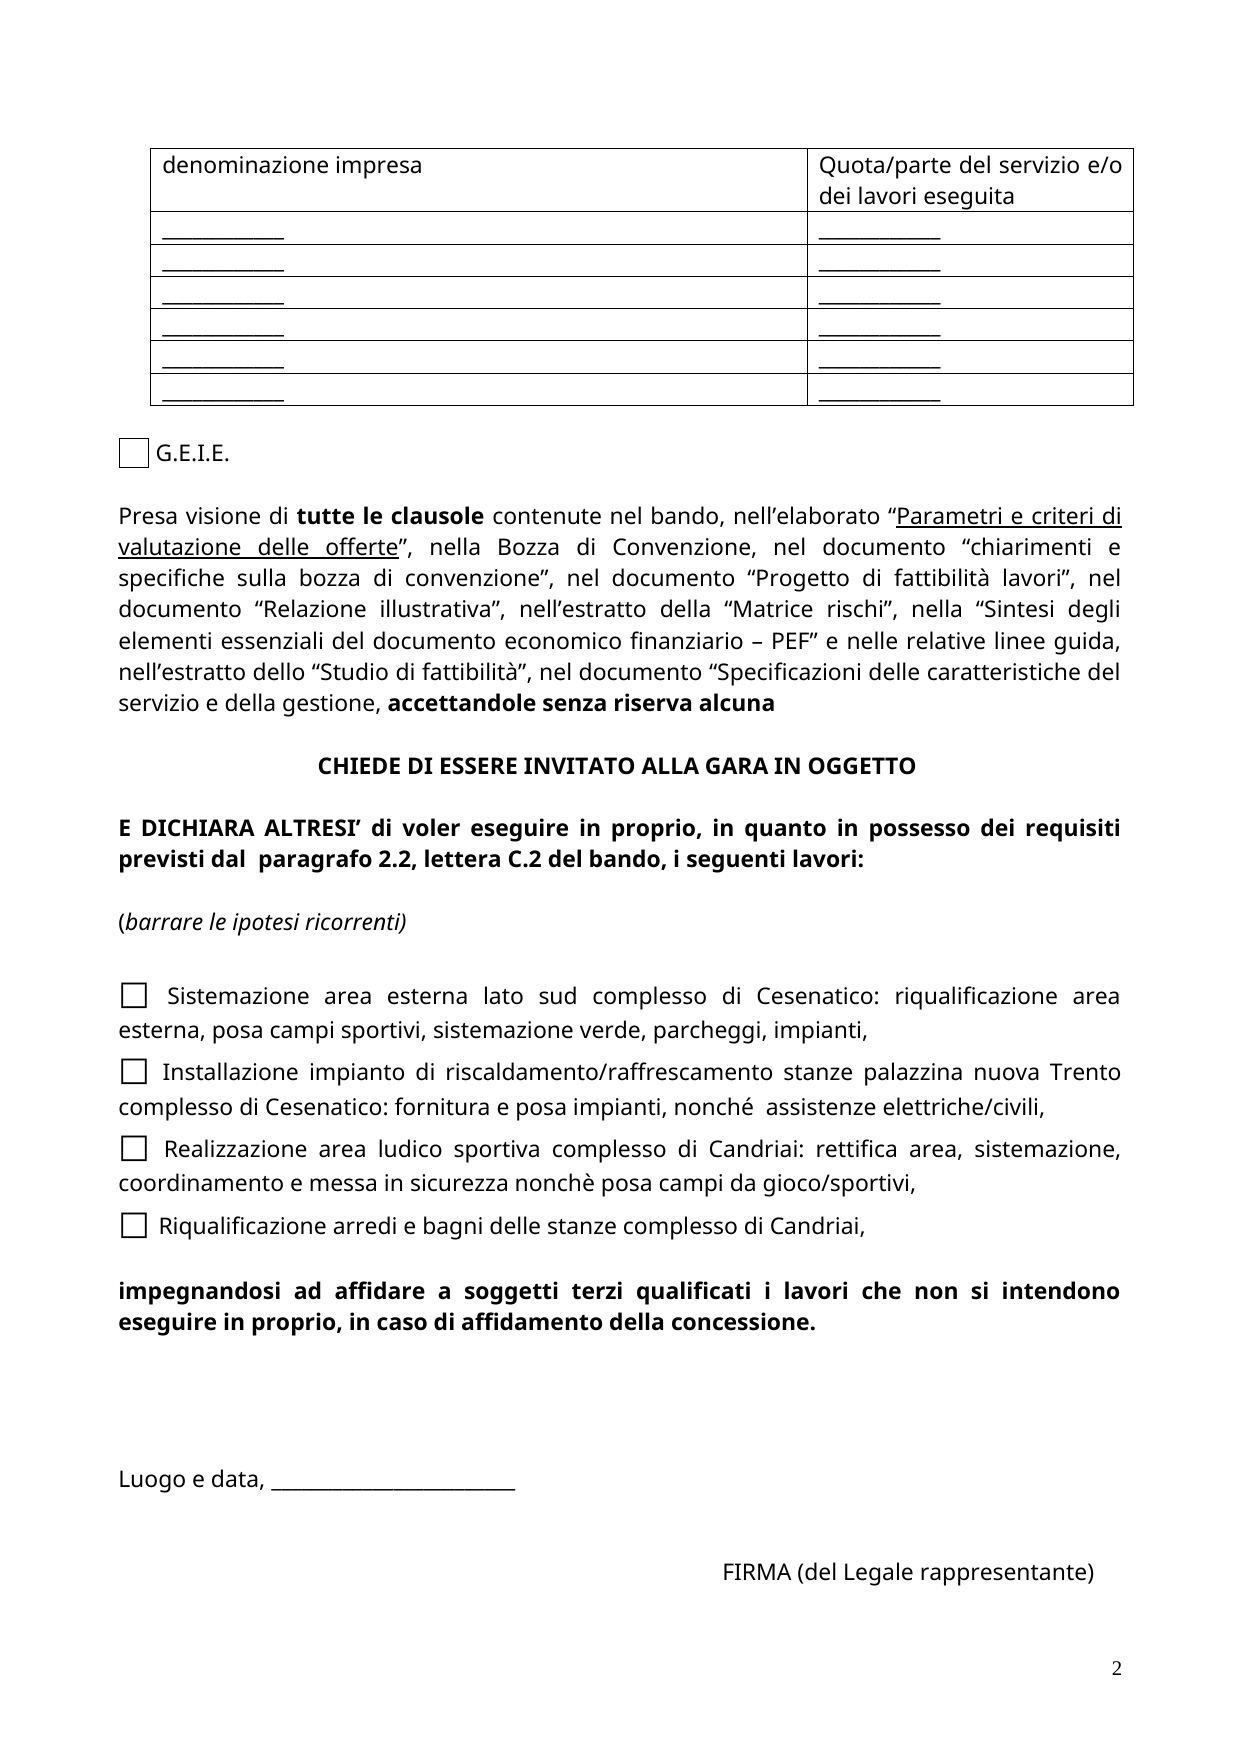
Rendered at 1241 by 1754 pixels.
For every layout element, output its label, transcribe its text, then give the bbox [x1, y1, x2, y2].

table_cell ____________ [151, 309, 807, 340]
text □ Sistemazione area esterna lato sud complesso di Cesenatico: riqualificazione area esterna, posa campi sportivi, sistemazione verde, parcheggi, impianti, [118, 968, 1122, 1045]
table_cell ____________ [808, 245, 1133, 276]
table_cell ____________ [151, 341, 807, 373]
text impegnandosi ad affidare a soggetti terzi qualificati i lavori che non si intendono eseguire in proprio, in caso di affidamento della concessione. [118, 1275, 1122, 1338]
text Luogo e data, ________________________ [118, 1463, 1122, 1494]
text E DICHIARA ALTRESI’ di voler eseguire in proprio, in quanto in possesso dei requisiti previsti dal paragrafo 2.2, lettera C.2 del bando, i seguenti lavori: [118, 812, 1122, 875]
text CHIEDE DI ESSERE INVITATO ALLA GARA IN OGGETTO [118, 750, 1122, 781]
text □ Installazione impianto di riscaldamento/raffrescamento stanze palazzina nuova Trento complesso di Cesenatico: fornitura e posa impianti, nonché assistenze elettriche/civili, [118, 1045, 1122, 1122]
text (barrare le ipotesi ricorrenti) [118, 906, 1122, 937]
text □ Riqualificazione arredi e bagni delle stanze complesso di Candriai, [118, 1198, 1122, 1244]
table_cell ____________ [151, 245, 807, 276]
table_header Quota/parte del servizio e/o dei lavori eseguita [808, 149, 1133, 211]
text Presa visione di tutte le clausole contenute nel bando, nell’elaborato “Parametri e criteri di valutazione delle offerte”, nella Bozza di Convenzione, nel documento “chiarimenti e specifiche sulla bozza di convenzione”, nel documento “Progetto di fattibilità lavori”, nel documento “Relazione illustrativa”, nell’estratto della “Matrice rischi”, nella “Sintesi degli elementi essenziali del documento economico finanziario – PEF” e nelle relative linee guida, nell’estratto dello “Studio di fattibilità”, nel documento “Specificazioni delle caratteristiche del servizio e della gestione, accettandole senza riserva alcuna [118, 500, 1122, 718]
table_cell ____________ [808, 309, 1133, 340]
table_cell ____________ [808, 212, 1133, 243]
text FIRMA (del Legale rappresentante) [694, 1556, 1122, 1588]
table_cell ____________ [808, 341, 1133, 373]
table_cell ____________ [151, 212, 807, 243]
table_cell ____________ [151, 374, 807, 405]
table_cell ____________ [151, 277, 807, 308]
text G.E.I.E. [118, 437, 1122, 468]
table_header denominazione impresa [151, 149, 807, 211]
table_cell ____________ [808, 277, 1133, 308]
table_cell ____________ [808, 374, 1133, 405]
text □ Realizzazione area ludico sportiva complesso di Candriai: rettifica area, sistemazione, coordinamento e messa in sicurezza nonchè posa campi da gioco/sportivi, [118, 1122, 1122, 1198]
